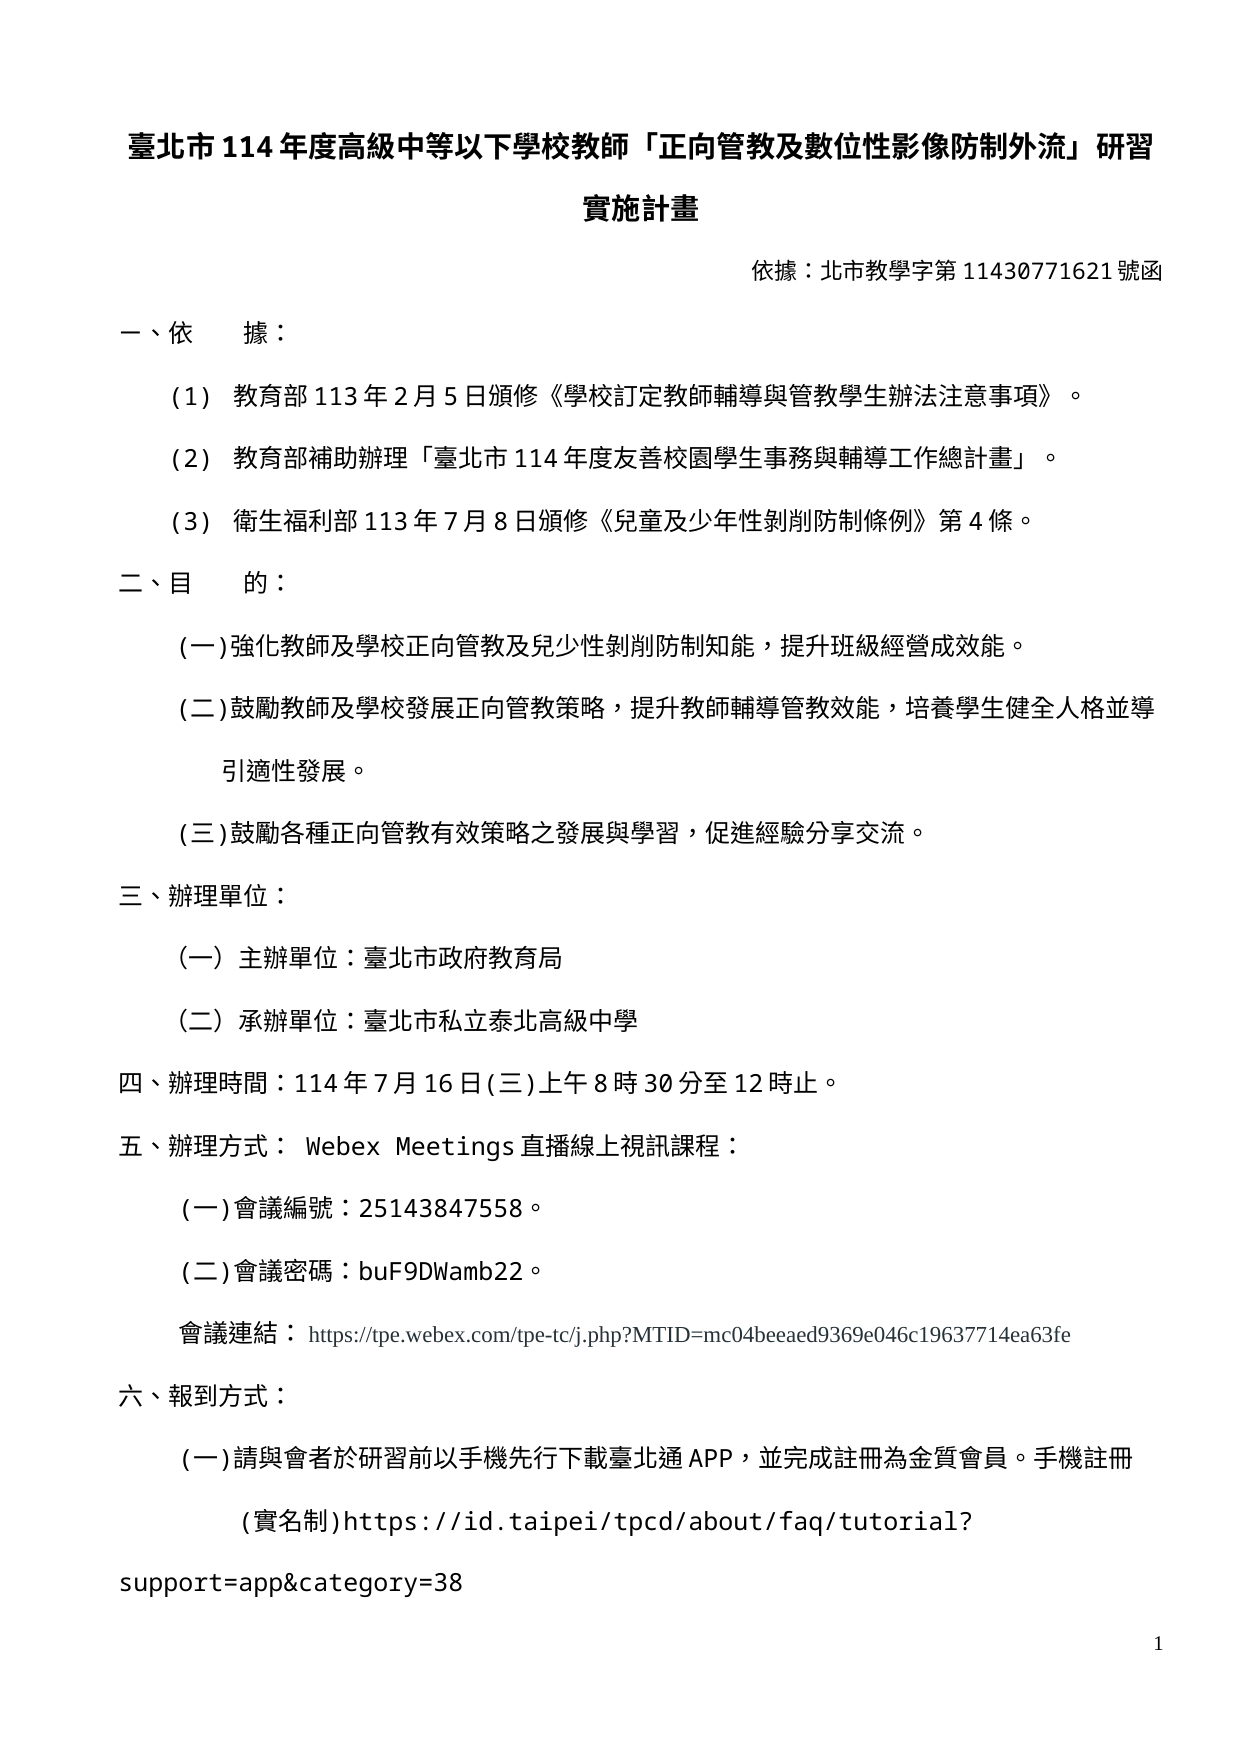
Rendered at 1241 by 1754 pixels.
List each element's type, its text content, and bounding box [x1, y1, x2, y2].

text （一）主辦單位：臺北市政府教育局 [118, 915, 1163, 978]
text (一)會議編號：25143847558。 [118, 1165, 1163, 1228]
text (一)強化教師及學校正向管教及兒少性剝削防制知能，提升班級經營成效能。 [118, 603, 1163, 665]
text (三)鼓勵各種正向管教有效策略之發展與學習，促進經驗分享交流。 [118, 790, 1163, 853]
text (實名制)https://id.taipei/tpcd/about/faq/tutorial?support=app&category=38 [118, 1478, 1163, 1603]
text 臺北市114年度高級中等以下學校教師「正向管教及數位性影像防制外流」研習 [118, 103, 1163, 165]
list 衛生福利部113年7月8日頒修《兒童及少年性剝削防制條例》第4條。 [168, 478, 1163, 540]
text (二)鼓勵教師及學校發展正向管教策略，提升教師輔導管教效能，培養學生健全人格並導引適性發展。 [131, 665, 1163, 790]
text 會議連結： https://tpe.webex.com/tpe-tc/j.php?MTID=mc04beeaed9369e046c19637714ea63fe [118, 1290, 1163, 1353]
text 實施計畫 [118, 165, 1163, 228]
text (一)請與會者於研習前以手機先行下載臺北通APP，並完成註冊為金質會員。手機註冊 [118, 1415, 1163, 1478]
text (二)會議密碼：buF9DWamb22。 [118, 1228, 1163, 1290]
list 教育部補助辦理「臺北市114年度友善校園學生事務與輔導工作總計畫」。 [168, 415, 1163, 478]
text 四、辦理時間：114年7月16日(三)上午8時30分至12時止。 [118, 1040, 1163, 1103]
text 依據：北市教學字第11430771621號函 [118, 228, 1163, 290]
text ㄧ、依 據： [118, 290, 1163, 353]
list 教育部113年2月5日頒修《學校訂定教師輔導與管教學生辦法注意事項》。 [168, 353, 1163, 415]
text 五、辦理方式： Webex Meetings直播線上視訊課程： [118, 1103, 1163, 1165]
text （二）承辦單位：臺北市私立泰北高級中學 [118, 978, 1163, 1040]
text 六、報到方式： [118, 1353, 1163, 1415]
text 三、辦理單位： [118, 853, 1163, 915]
text 二、目 的： [118, 540, 1163, 603]
